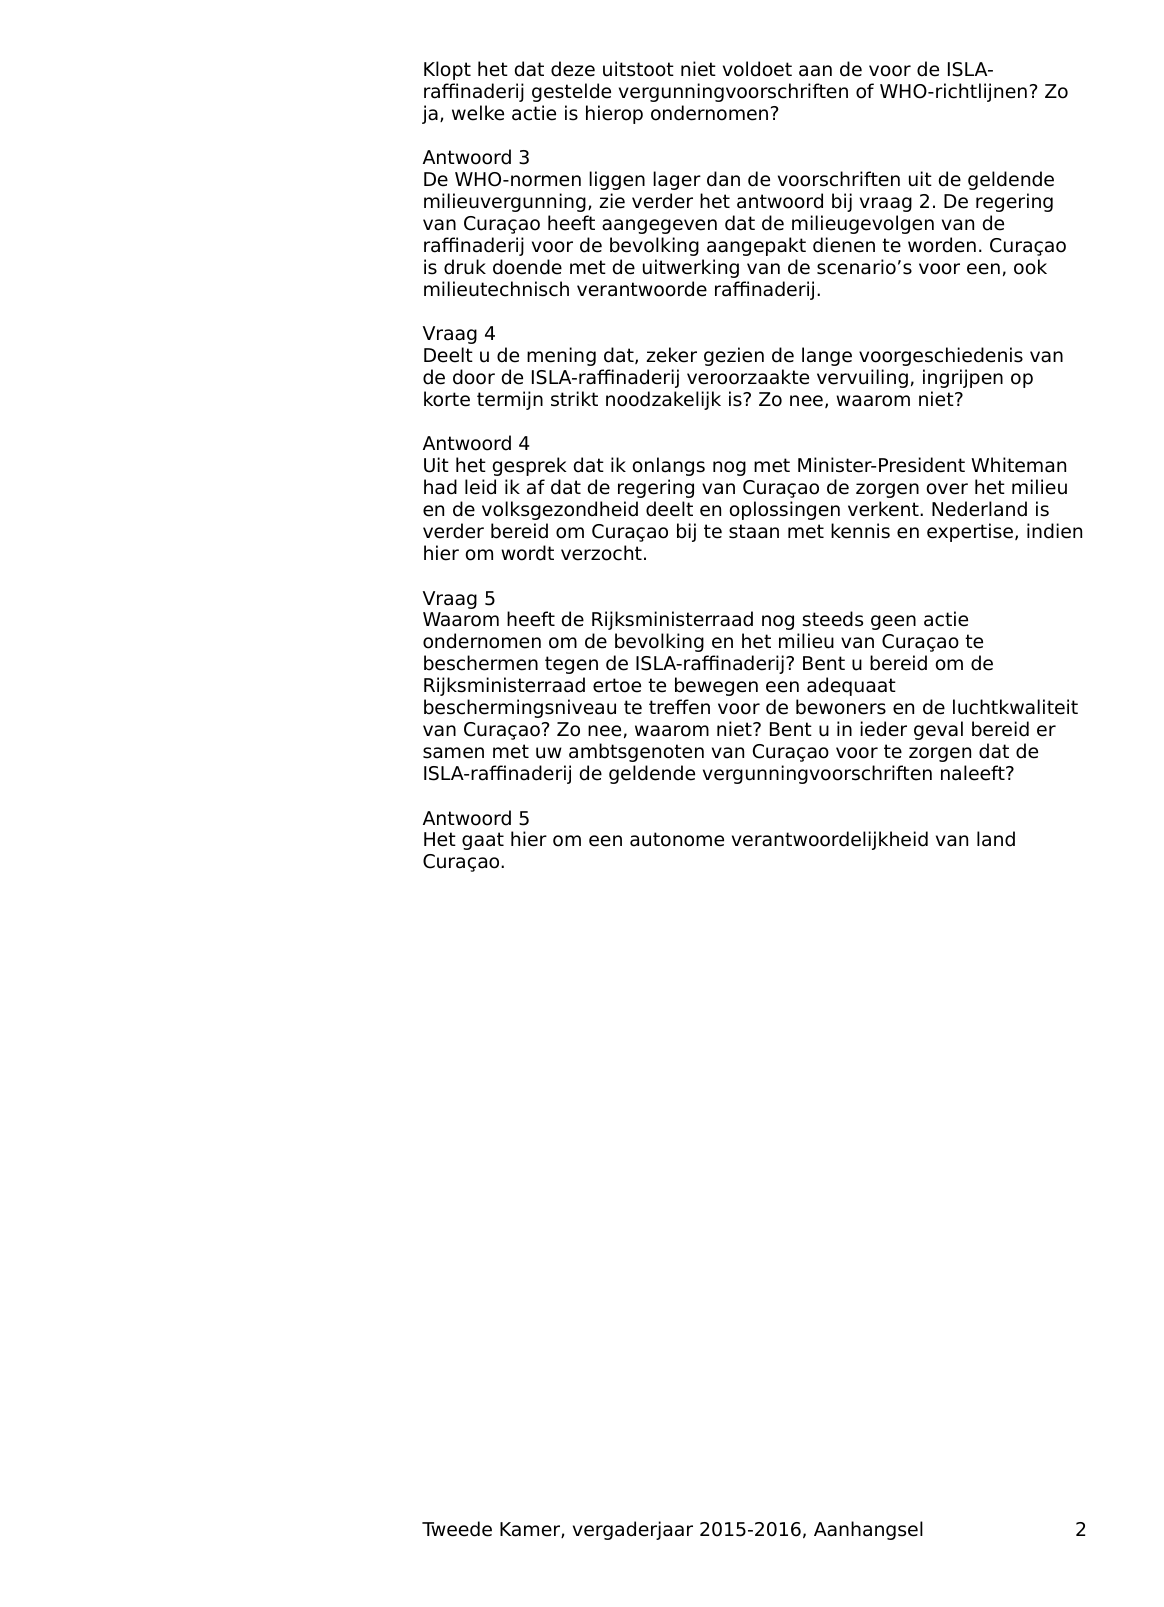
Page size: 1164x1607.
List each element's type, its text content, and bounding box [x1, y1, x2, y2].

text Uit het gesprek dat ik onlangs nog met Minister-President Whiteman had leid ik af dat de regering van Curaçao de zorgen over het milieu en de volksgezondheid deelt en oplossingen verkent. Nederland is verder bereid om Curaçao bij te staan met kennis en expertise, indien hier om wordt verzocht. [422, 455, 1087, 565]
text Waarom heeft de Rijksministerraad nog steeds geen actie ondernomen om de bevolking en het milieu van Curaçao te beschermen tegen de ISLA-raffinaderij? Bent u bereid om de Rijksministerraad ertoe te bewegen een adequaat beschermingsniveau te treffen voor de bewoners en de luchtkwaliteit van Curaçao? Zo nee, waarom niet? Bent u in ieder geval bereid er samen met uw ambtsgenoten van Curaçao voor te zorgen dat de ISLA-raffinaderij de geldende vergunningvoorschriften naleeft? [422, 609, 1087, 785]
text De WHO-normen liggen lager dan de voorschriften uit de geldende milieuvergunning, zie verder het antwoord bij vraag 2. De regering van Curaçao heeft aangegeven dat de milieugevolgen van de raffinaderij voor de bevolking aangepakt dienen te worden. Curaçao is druk doende met de uitwerking van de scenario’s voor een, ook milieutechnisch verantwoorde raffinaderij. [422, 169, 1087, 301]
text Antwoord 4 [422, 433, 1087, 455]
text Klopt het dat deze uitstoot niet voldoet aan de voor de ISLA-raffinaderij gestelde vergunningvoorschriften of WHO-richtlijnen? Zo ja, welke actie is hierop ondernomen? [422, 59, 1087, 125]
text Vraag 5 [422, 587, 1087, 609]
text Vraag 4 [422, 323, 1087, 345]
text Antwoord 3 [422, 147, 1087, 169]
text Het gaat hier om een autonome verantwoordelijkheid van land Curaçao. [422, 829, 1087, 873]
text Deelt u de mening dat, zeker gezien de lange voorgeschiedenis van de door de ISLA-raffinaderij veroorzaakte vervuiling, ingrijpen op korte termijn strikt noodzakelijk is? Zo nee, waarom niet? [422, 345, 1087, 411]
text Antwoord 5 [422, 807, 1087, 829]
